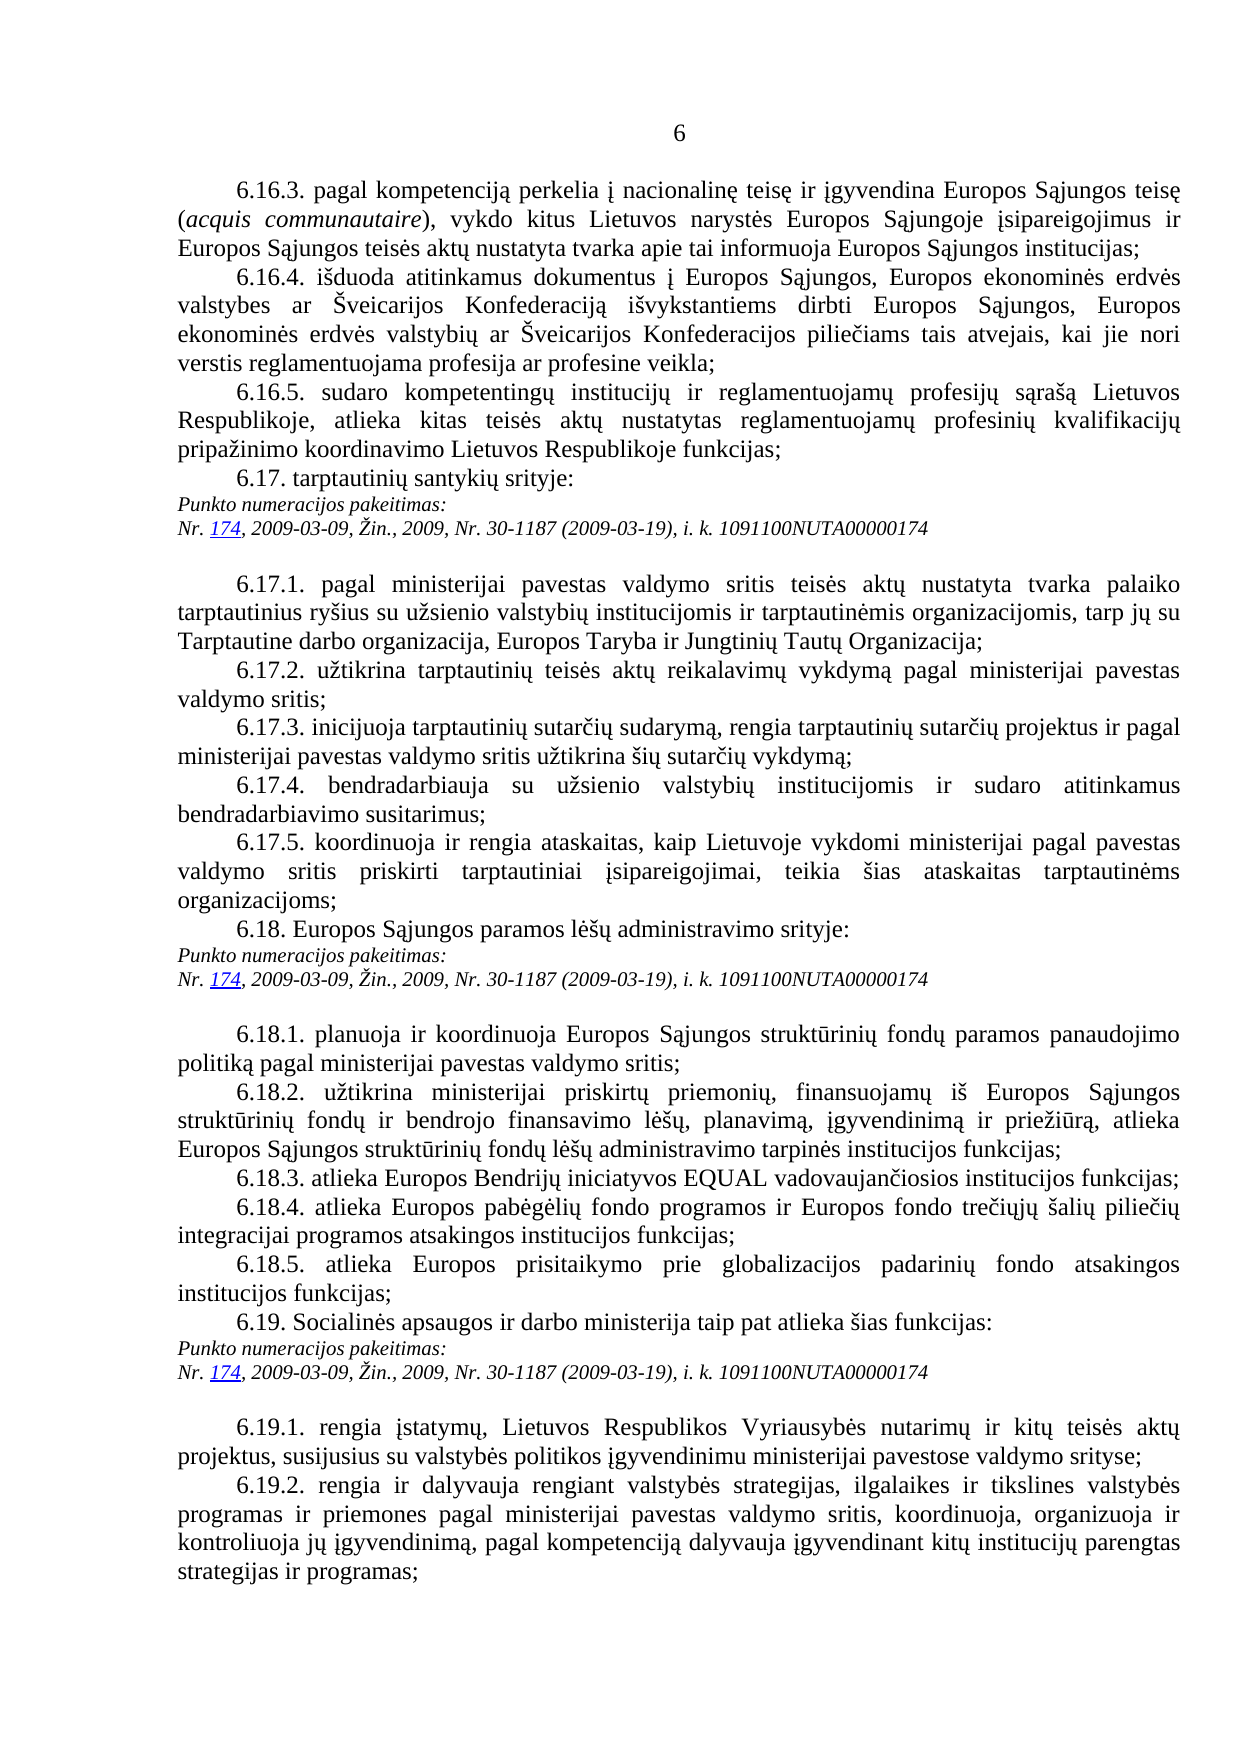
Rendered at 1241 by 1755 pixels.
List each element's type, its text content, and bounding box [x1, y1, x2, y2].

text 6.18.3. atlieka Europos Bendrijų iniciatyvos EQUAL vadovaujančiosios institucijos funkcijas; [177, 1163, 1181, 1192]
text 6.16.5. sudaro kompetentingų institucijų ir reglamentuojamų profesijų sąrašą Lietuvos Respublikoje, atlieka kitas teisės aktų nustatytas reglamentuojamų profesinių kvalifikacijų pripažinimo koordinavimo Lietuvos Respublikoje funkcijas; [177, 377, 1181, 463]
text 6.18.2. užtikrina ministerijai priskirtų priemonių, finansuojamų iš Europos Sąjungos struktūrinių fondų ir bendrojo finansavimo lėšų, planavimą, įgyvendinimą ir priežiūrą, atlieka Europos Sąjungos struktūrinių fondų lėšų administravimo tarpinės institucijos funkcijas; [177, 1077, 1181, 1163]
text 6.16.4. išduoda atitinkamus dokumentus į Europos Sąjungos, Europos ekonominės erdvės valstybes ar Šveicarijos Konfederaciją išvykstantiems dirbti Europos Sąjungos, Europos ekonominės erdvės valstybių ar Šveicarijos Konfederacijos piliečiams tais atvejais, kai jie nori verstis reglamentuojama profesija ar profesine veikla; [177, 262, 1181, 377]
text 6.17. tarptautinių santykių srityje: [177, 463, 1181, 492]
text Nr. 174, 2009-03-09, Žin., 2009, Nr. 30-1187 (2009-03-19), i. k. 1091100NUTA00000174 [177, 1360, 1181, 1384]
text Punkto numeracijos pakeitimas: [177, 492, 1181, 516]
text 6.18. Europos Sąjungos paramos lėšų administravimo srityje: [177, 914, 1181, 942]
text 6.17.5. koordinuoja ir rengia ataskaitas, kaip Lietuvoje vykdomi ministerijai pagal pavestas valdymo sritis priskirti tarptautiniai įsipareigojimai, teikia šias ataskaitas tarptautinėms organizacijoms; [177, 827, 1181, 914]
text Punkto numeracijos pakeitimas: [177, 1336, 1181, 1360]
text 6.17.4. bendradarbiauja su užsienio valstybių institucijomis ir sudaro atitinkamus bendradarbiavimo susitarimus; [177, 770, 1181, 827]
text 6.19. Socialinės apsaugos ir darbo ministerija taip pat atlieka šias funkcijas: [177, 1307, 1181, 1336]
text 6.19.2. rengia ir dalyvauja rengiant valstybės strategijas, ilgalaikes ir tikslines valstybės programas ir priemones pagal ministerijai pavestas valdymo sritis, koordinuoja, organizuoja ir kontroliuoja jų įgyvendinimą, pagal kompetenciją dalyvauja įgyvendinant kitų institucijų parengtas strategijas ir programas; [177, 1470, 1181, 1585]
text 6.19.1. rengia įstatymų, Lietuvos Respublikos Vyriausybės nutarimų ir kitų teisės aktų projektus, susijusius su valstybės politikos įgyvendinimu ministerijai pavestose valdymo srityse; [177, 1412, 1181, 1470]
text 6.17.1. pagal ministerijai pavestas valdymo sritis teisės aktų nustatyta tvarka palaiko tarptautinius ryšius su užsienio valstybių institucijomis ir tarptautinėmis organizacijomis, tarp jų su Tarptautine darbo organizacija, Europos Taryba ir Jungtinių Tautų Organizacija; [177, 569, 1181, 655]
text 6.17.3. inicijuoja tarptautinių sutarčių sudarymą, rengia tarptautinių sutarčių projektus ir pagal ministerijai pavestas valdymo sritis užtikrina šių sutarčių vykdymą; [177, 712, 1181, 770]
text 6.18.1. planuoja ir koordinuoja Europos Sąjungos struktūrinių fondų paramos panaudojimo politiką pagal ministerijai pavestas valdymo sritis; [177, 1019, 1181, 1077]
text Nr. 174, 2009-03-09, Žin., 2009, Nr. 30-1187 (2009-03-19), i. k. 1091100NUTA00000174 [177, 516, 1181, 540]
text 6.16.3. pagal kompetenciją perkelia į nacionalinę teisę ir įgyvendina Europos Sąjungos teisę (acquis communautaire), vykdo kitus Lietuvos narystės Europos Sąjungoje įsipareigojimus ir Europos Sąjungos teisės aktų nustatyta tvarka apie tai informuoja Europos Sąjungos institucijas; [177, 176, 1181, 262]
text Punkto numeracijos pakeitimas: [177, 942, 1181, 967]
text Nr. 174, 2009-03-09, Žin., 2009, Nr. 30-1187 (2009-03-19), i. k. 1091100NUTA00000174 [177, 967, 1181, 991]
text 6.18.4. atlieka Europos pabėgėlių fondo programos ir Europos fondo trečiųjų šalių piliečių integracijai programos atsakingos institucijos funkcijas; [177, 1192, 1181, 1249]
text 6.18.5. atlieka Europos prisitaikymo prie globalizacijos padarinių fondo atsakingos institucijos funkcijas; [177, 1249, 1181, 1307]
text 6.17.2. užtikrina tarptautinių teisės aktų reikalavimų vykdymą pagal ministerijai pavestas valdymo sritis; [177, 655, 1181, 712]
